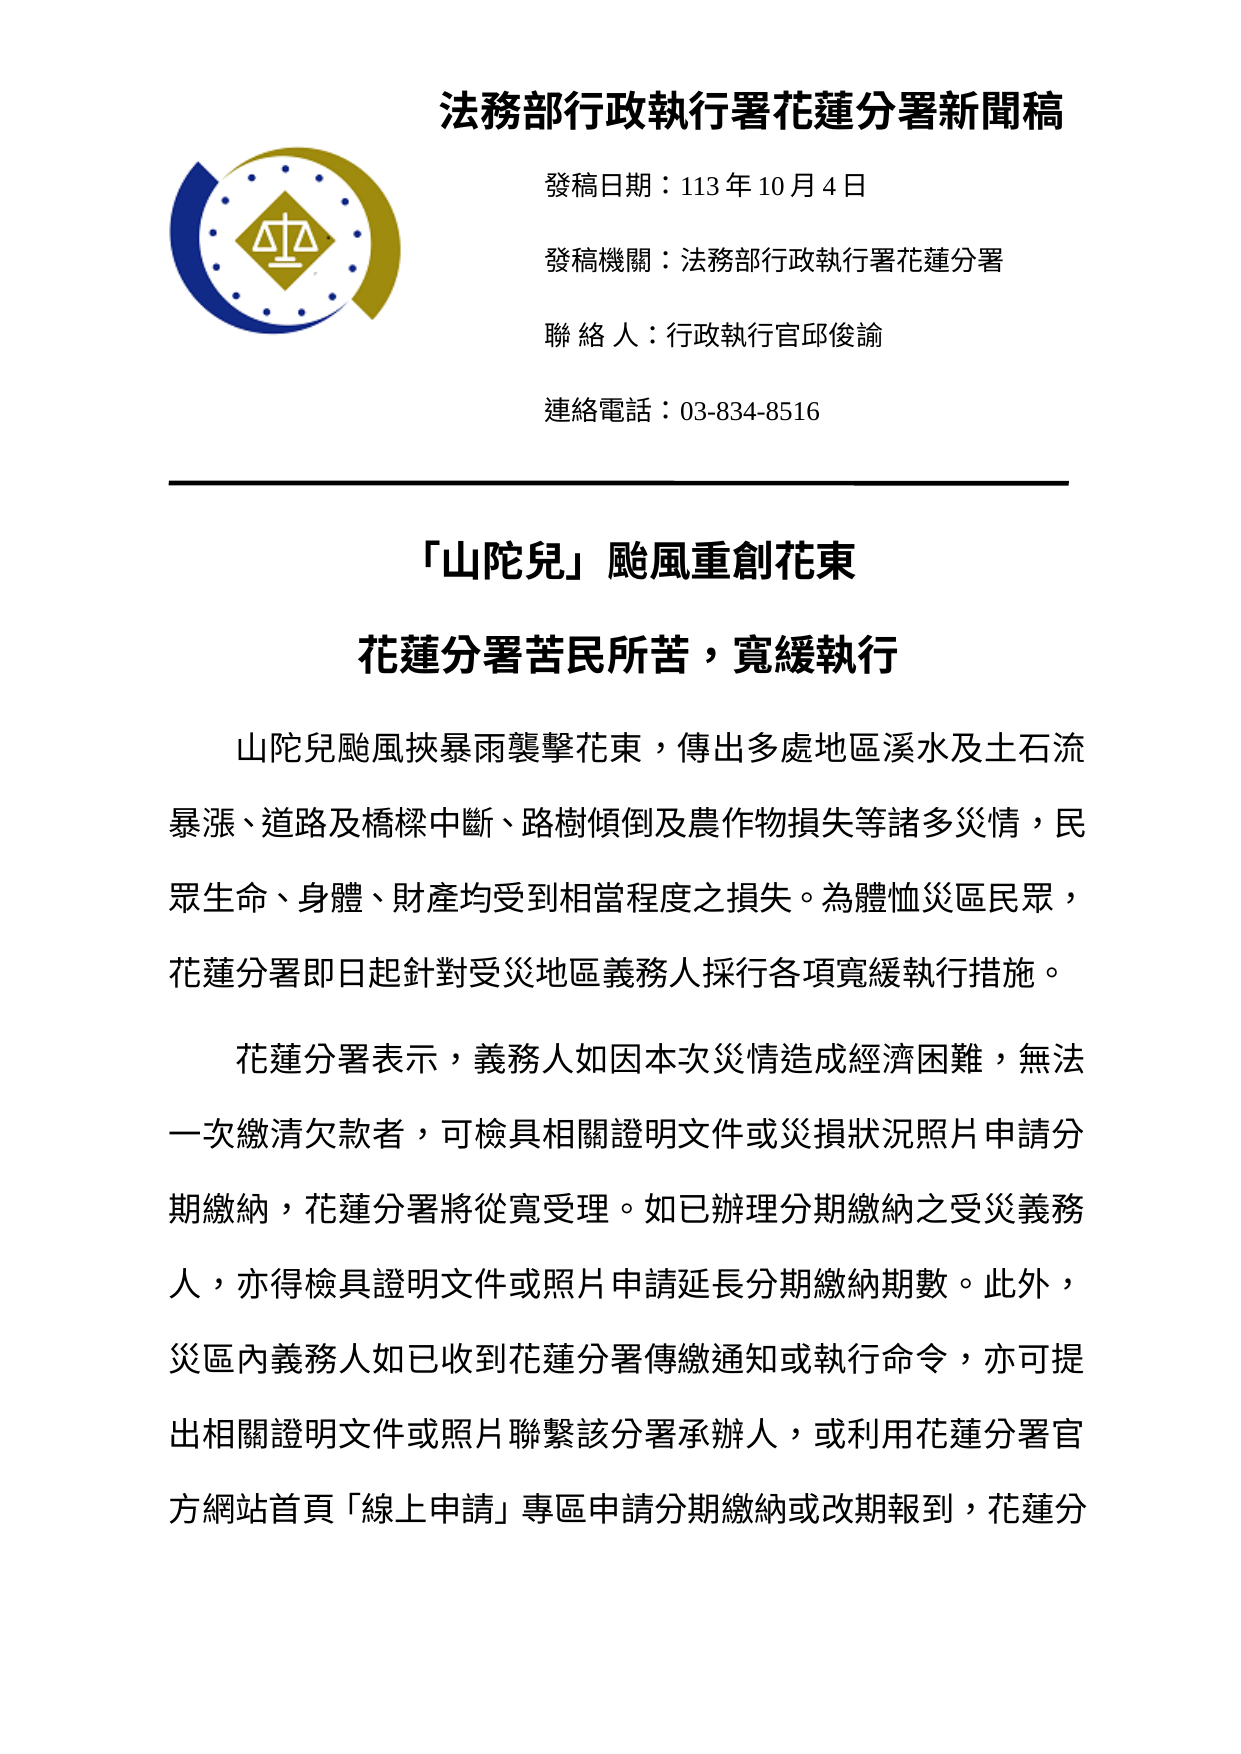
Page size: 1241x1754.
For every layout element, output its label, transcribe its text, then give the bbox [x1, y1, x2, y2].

text 「山陀兒」颱風重創花東 [169, 521, 1087, 596]
text 山陀兒颱風挾暴雨襲擊花東，傳出多處地區溪水及土石流暴漲、道路及橋樑中斷、路樹傾倒及農作物損失等諸多災情，民眾生命、身體、財產均受到相當程度之損失。為體恤災區民眾，花蓮分署即日起針對受災地區義務人採行各項寬緩執行措施。 [169, 708, 1087, 1008]
text 花蓮分署苦民所苦，寬緩執行 [169, 614, 1087, 689]
table_header 法務部行政執行署花蓮分署新聞稿 發稿日期：113年10月4日 發稿機關：法務部行政執行署花蓮分署 聯 絡 人：行政執行官邱俊諭 連絡電話：03-834-8516 [406, 71, 1087, 446]
table_header [166, 71, 406, 446]
picture [168, 145, 403, 337]
text 花蓮分署表示，義務人如因本次災情造成經濟困難，無法一次繳清欠款者，可檢具相關證明文件或災損狀況照片申請分期繳納，花蓮分署將從寬受理。如已辦理分期繳納之受災義務人，亦得檢具證明文件或照片申請延長分期繳納期數。此外，災區內義務人如已收到花蓮分署傳繳通知或執行命令，亦可提出相關證明文件或照片聯繫該分署承辦人，或利用花蓮分署官方網站首頁「線上申請」專區申請分期繳納或改期報到，花蓮分署將秉持「從寬、從速、從簡」原則，盡全力協助義務人渡過難關。有任何問題，均可向該分署電話洽詢03-8348516。 [169, 1019, 1087, 1544]
